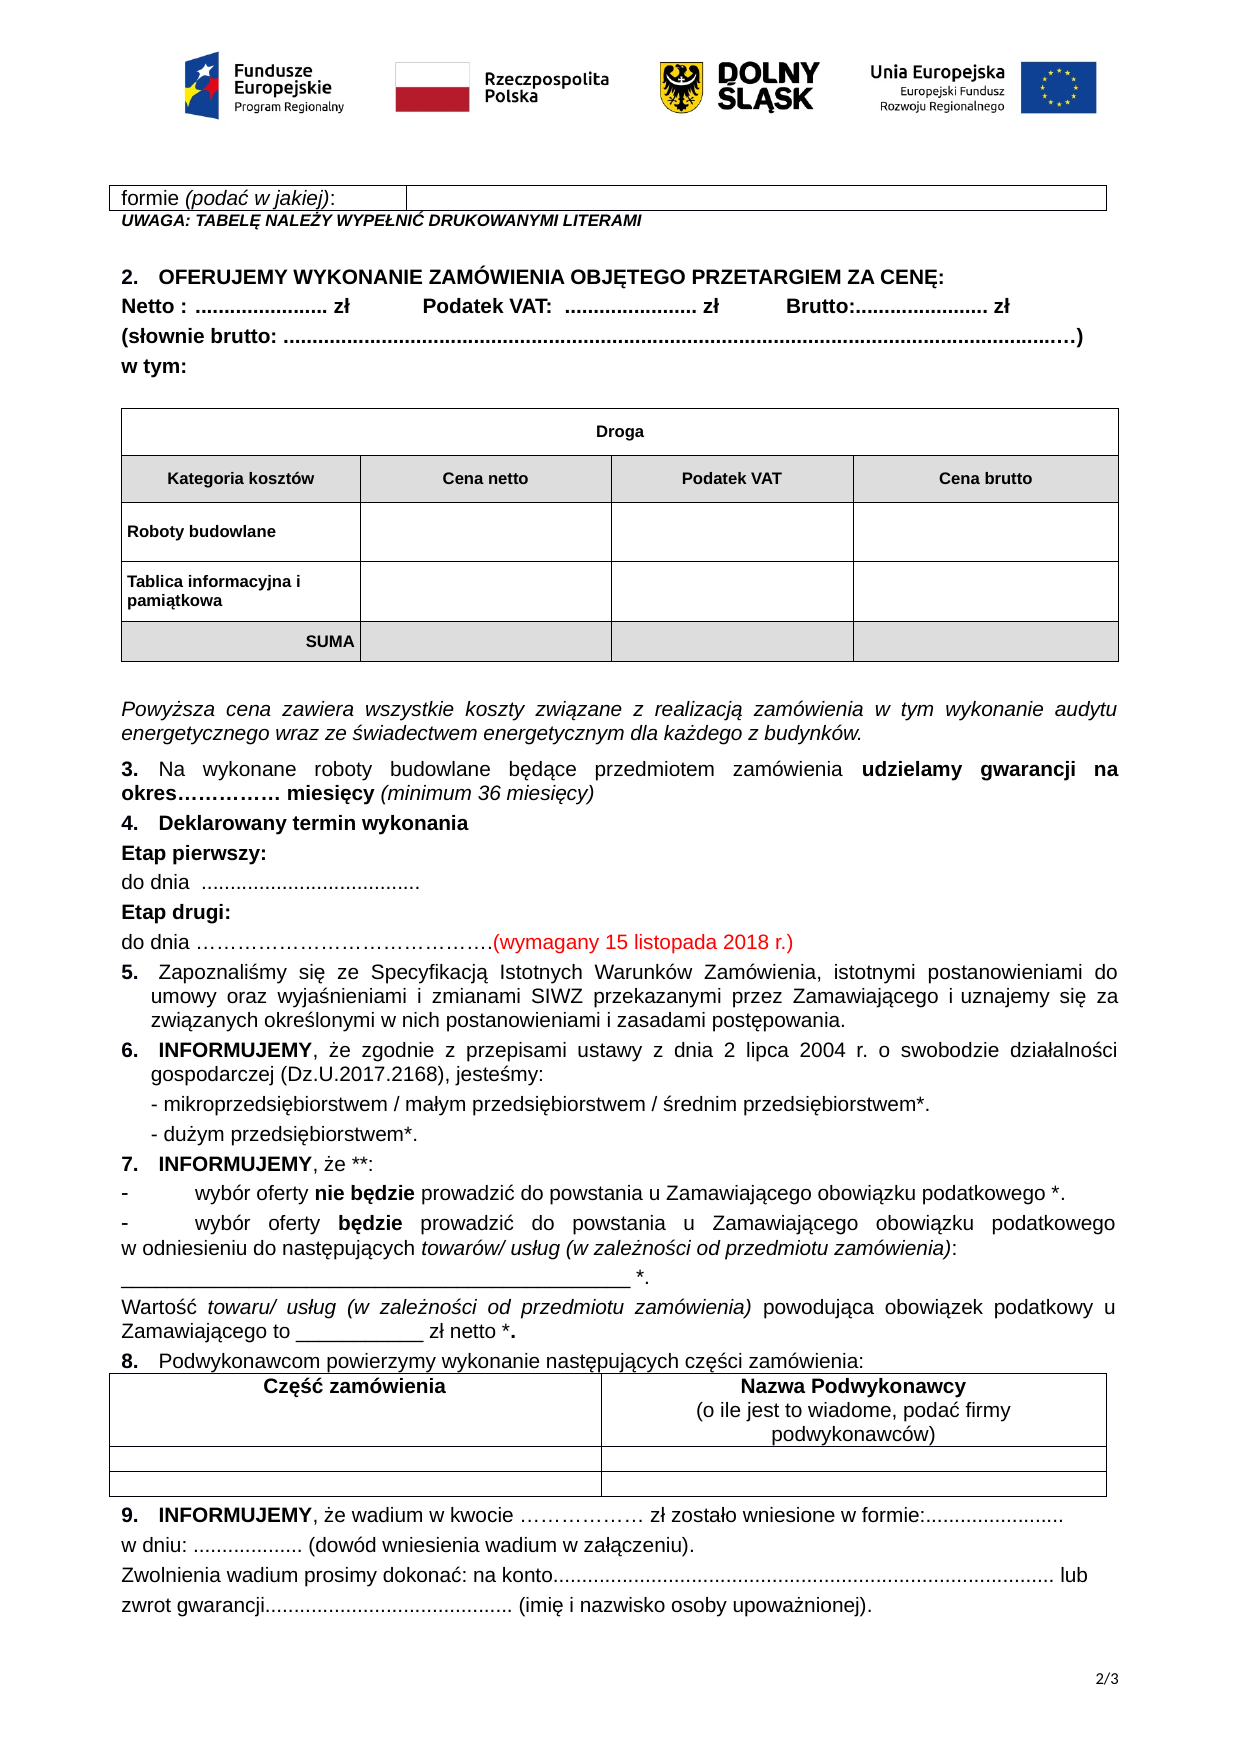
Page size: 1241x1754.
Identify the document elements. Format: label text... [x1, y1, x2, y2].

list do dnia …………………………………….(wymagany 15 listopada 2018 r.) [121, 930, 1118, 954]
table_cell [110, 1447, 601, 1471]
table_cell [361, 562, 611, 621]
text Powyższa cena zawiera wszystkie koszty związane z realizacją zamówienia w tym wykonanie audytu energetycznego wraz ze świadectwem energetycznym dla każdego z budynków. [121, 697, 1118, 745]
table_cell Tablica informacyjna i pamiątkowa [122, 562, 360, 621]
table_cell [361, 503, 611, 561]
text UWAGA: TABELĘ NALEŻY WYPEŁNIĆ DRUKOWANYMI LITERAMI [121, 211, 1118, 230]
text Wartość towaru/ usług (w zależności od przedmiotu zamówienia) powodująca obowiązek podatkowy u Zamawiającego to ___________ zł netto *. [121, 1295, 1116, 1343]
text (słownie brutto: ......................................................................................................................................…) [121, 324, 1118, 348]
table_cell Podatek VAT [612, 456, 853, 502]
picture [151, 17, 1097, 153]
list wybór oferty będzie prowadzić do powstania u Zamawiającego obowiązku podatkowego w odniesieniu do następujących towarów/ usług (w zależności od przedmiotu zamówienia): [121, 1211, 1116, 1259]
table_cell [407, 186, 1106, 209]
table_cell [854, 503, 1118, 561]
text Zwolnienia wadium prosimy dokonać: na konto....................................................................................... lub [121, 1563, 1118, 1587]
text Etap drugi: [121, 900, 1118, 924]
text - dużym przedsiębiorstwem*. [151, 1121, 1118, 1145]
text zwrot gwarancji........................................... (imię i nazwisko osoby upoważnionej). [121, 1592, 1118, 1616]
table_cell [361, 622, 611, 661]
text - mikroprzedsiębiorstwem / małym przedsiębiorstwem / średnim przedsiębiorstwem*. [151, 1092, 1118, 1116]
table_header Część zamówienia [110, 1374, 601, 1446]
list Zapoznaliśmy się ze Specyfikacją Istotnych Warunków Zamówienia, istotnymi postanowieniami do umowy oraz wyjaśnieniami i zmianami SIWZ przekazanymi przez Zamawiającego i uznajemy się za związanych określonymi w nich postanowieniami i zasadami postępowania. [121, 960, 1118, 1032]
list Deklarowany termin wykonania [121, 810, 1118, 834]
table_header Nazwa Podwykonawcy (o ile jest to wiadome, podać firmy podwykonawców) [602, 1374, 1106, 1446]
text Netto : ....................... zł Podatek VAT: ....................... zł Brutto:....................... zł [121, 294, 1118, 318]
table_cell [602, 1447, 1106, 1471]
list wybór oferty nie będzie prowadzić do powstania u Zamawiającego obowiązku podatkowego *. [121, 1181, 1116, 1205]
table_cell Roboty budowlane [122, 503, 360, 561]
text ____________________________________________ *. [121, 1265, 1116, 1289]
list INFORMUJEMY, że **: [121, 1151, 1118, 1175]
text w dniu: ................... (dowód wniesienia wadium w załączeniu). [121, 1533, 1118, 1557]
list do dnia ...................................... [121, 870, 1118, 894]
list INFORMUJEMY, że zgodnie z przepisami ustawy z dnia 2 lipca 2004 r. o swobodzie działalności gospodarczej (Dz.U.2017.2168), jesteśmy: [121, 1038, 1118, 1086]
text w tym: [121, 354, 1118, 378]
table_cell [612, 503, 853, 561]
list OFERUJEMY WYKONANIE ZAMÓWIENIA OBJĘTEGO PRZETARGIEM ZA CENĘ: [121, 264, 1107, 288]
table_cell Cena netto [361, 456, 611, 502]
table_cell [854, 622, 1118, 661]
table_cell [854, 562, 1118, 621]
list INFORMUJEMY, że wadium w kwocie ……………… zł zostało wniesione w formie:........................ [121, 1503, 1118, 1527]
table_cell Cena brutto [854, 456, 1118, 502]
table_cell Kategoria kosztów [122, 456, 360, 502]
list Podwykonawcom powierzymy wykonanie następujących części zamówienia: [121, 1349, 1116, 1373]
table_cell [110, 1472, 601, 1496]
table_cell [602, 1472, 1106, 1496]
table_cell [612, 622, 853, 661]
table_cell SUMA [122, 622, 360, 661]
table_header Droga [122, 409, 1118, 455]
list Na wykonane roboty budowlane będące przedmiotem zamówienia udzielamy gwarancji na okres…………… miesięcy (minimum 36 miesięcy) [121, 757, 1118, 804]
list Etap pierwszy: [121, 840, 1118, 864]
table_cell [612, 562, 853, 621]
table_cell formie (podać w jakiej): [110, 186, 406, 209]
